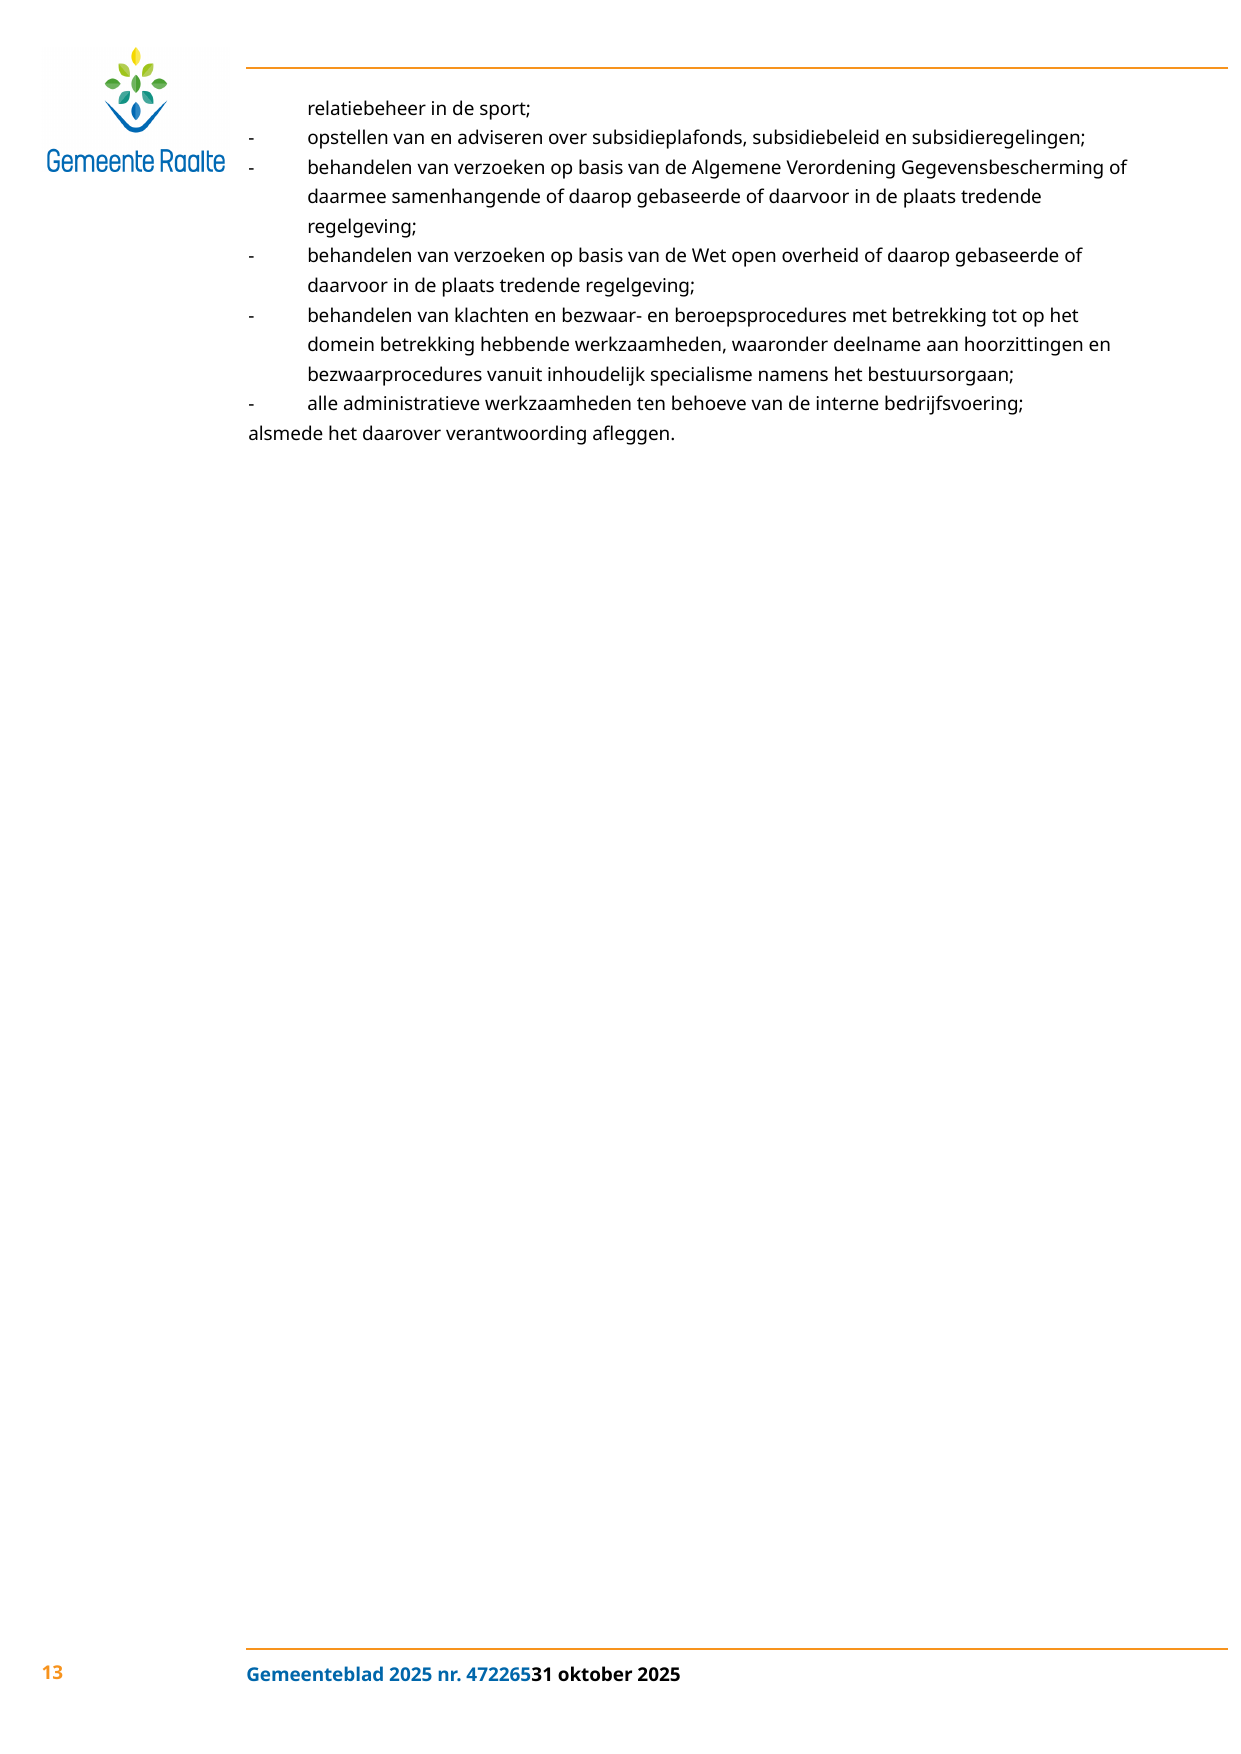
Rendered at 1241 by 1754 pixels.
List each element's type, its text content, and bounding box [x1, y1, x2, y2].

list behandelen van verzoeken op basis van de Algemene Verordening Gegevensbescherming of daarmee samenhangende of daarop gebaseerde of daarvoor in de plaats tredende regelgeving; [248, 154, 1152, 239]
picture [41, 47, 231, 172]
list behandelen van verzoeken op basis van de Wet open overheid of daarop gebaseerde of daarvoor in de plaats tredende regelgeving; [248, 243, 1152, 298]
list relatiebeheer in de sport; [248, 95, 1152, 121]
list opstellen van en adviseren over subsidieplafonds, subsidiebeleid en subsidieregelingen; [248, 124, 1152, 150]
list behandelen van klachten en bezwaar- en beroepsprocedures met betrekking tot op het domein betrekking hebbende werkzaamheden, waaronder deelname aan hoorzittingen en bezwaarprocedures vanuit inhoudelijk specialisme namens het bestuursorgaan; [248, 302, 1152, 387]
list alle administratieve werkzaamheden ten behoeve van de interne bedrijfsvoering; [248, 391, 1152, 416]
text alsmede het daarover verantwoording afleggen. [248, 420, 1152, 446]
